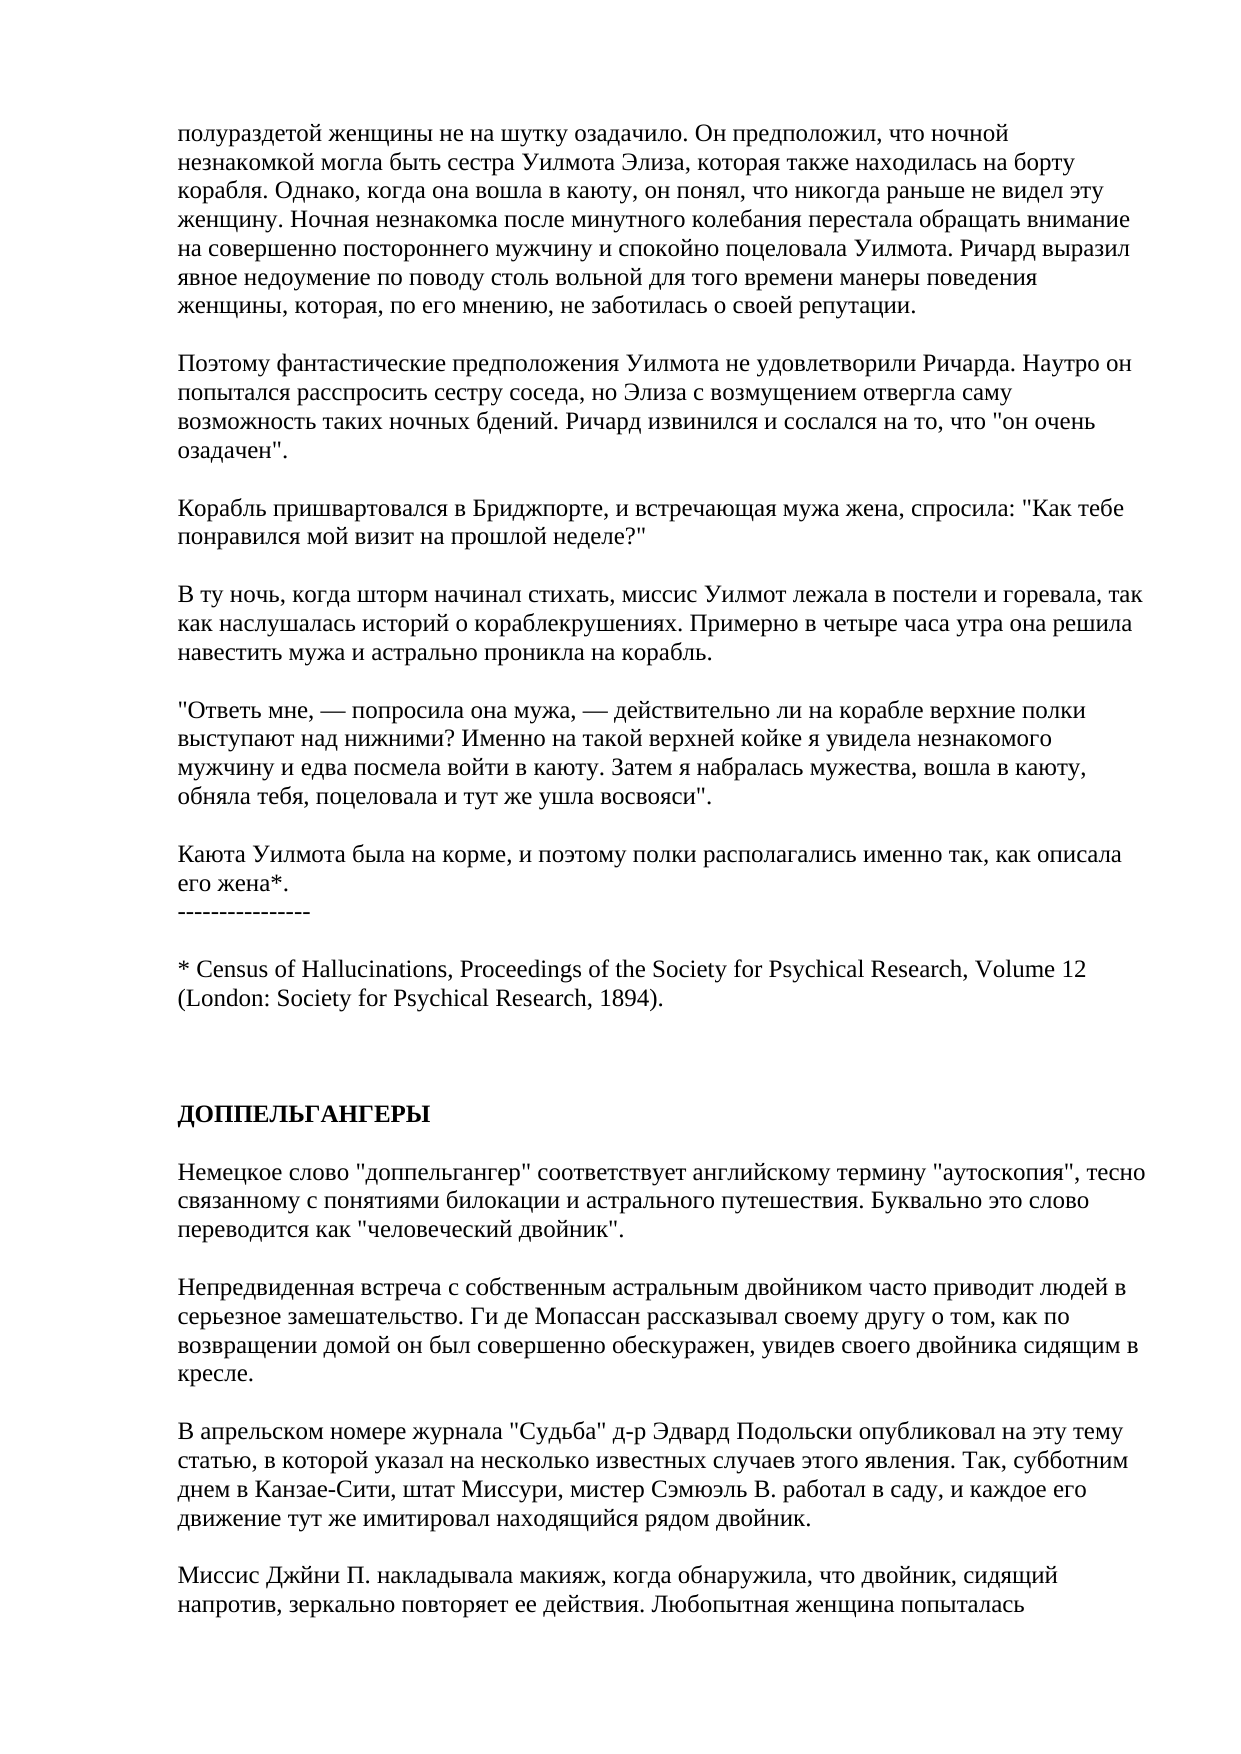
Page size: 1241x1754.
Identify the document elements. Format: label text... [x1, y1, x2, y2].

text * Census of Hallucinations, Proceedings of the Society for Psychical Research, Volume 12 (London: Society for Psychical Research, 1894). [177, 954, 1152, 1012]
text В ту ночь, когда шторм начинал стихать, миссис Уилмот лежала в постели и горевала, так как наслушалась историй о кораблекрушениях. Примерно в четыре часа утра она решила навестить мужа и астрально проникла на корабль. [177, 579, 1152, 666]
text Миссис Джйни П. накладывала макияж, когда обнаружила, что двойник, сидящий напротив, зеркально повторяет ее действия. Любопытная женщина попыталась [177, 1561, 1152, 1618]
text Корабль пришвартовался в Бриджпорте, и встречающая мужа жена, спросила: "Как тебе понравился мой визит на прошлой неделе?" [177, 493, 1152, 550]
text Непредвиденная встреча с собственным астральным двойником часто приводит людей в серьезное замешательство. Ги де Мопассан рассказывал своему другу о том, как по возвращении домой он был совершенно обескуражен, увидев своего двойника сидящим в кресле. [177, 1272, 1152, 1387]
text В апрельском номере журнала "Судьба" д-р Эдвард Подольски опубликовал на эту тему статью, в которой указал на несколько известных случаев этого явления. Так, субботним днем в Канзае-Сити, штат Миссури, мистер Сэмюэль В. работал в саду, и каждое его движение тут же имитировал находящийся рядом двойник. [177, 1416, 1152, 1531]
text Поэтому фантастические предположения Уилмота не удовлетворили Ричарда. Наутро он попытался расспросить сестру соседа, но Элиза с возмущением отвергла саму возможность таких ночных бдений. Ричард извинился и сослался на то, что "он очень озадачен". [177, 348, 1152, 463]
text Каюта Уилмота была на корме, и поэтому полки располагались именно так, как описала его жена*. ---------------- [177, 839, 1152, 925]
text "Ответь мне, — попросила она мужа, — действительно ли на корабле верхние полки выступают над нижними? Именно на такой верхней койке я увидела незнакомого мужчину и едва посмела войти в каюту. Затем я набралась мужества, вошла в каюту, обняла тебя, поцеловала и тут же ушла восвояси". [177, 695, 1152, 810]
text полураздетой женщины не на шутку озадачило. Он предположил, что ночной незнакомкой могла быть сестра Уилмота Элиза, которая также находилась на борту корабля. Однако, когда она вошла в каюту, он понял, что никогда раньше не видел эту женщину. Ночная незнакомка после минутного колебания перестала обращать внимание на совершенно постороннего мужчину и спокойно поцеловала Уилмота. Ричард выразил явное недоумение по поводу столь вольной для того времени манеры поведения женщины, которая, по его мнению, не заботилась о своей репутации. [177, 118, 1152, 319]
text Немецкое слово "доппельгангер" соответствует английскому термину "аутоскопия", тесно связанному с понятиями билокации и астрального путешествия. Буквально это слово переводится как "человеческий двойник". [177, 1157, 1152, 1243]
subtitle ДОППЕЛЬГАНГЕРЫ [177, 1099, 1152, 1128]
